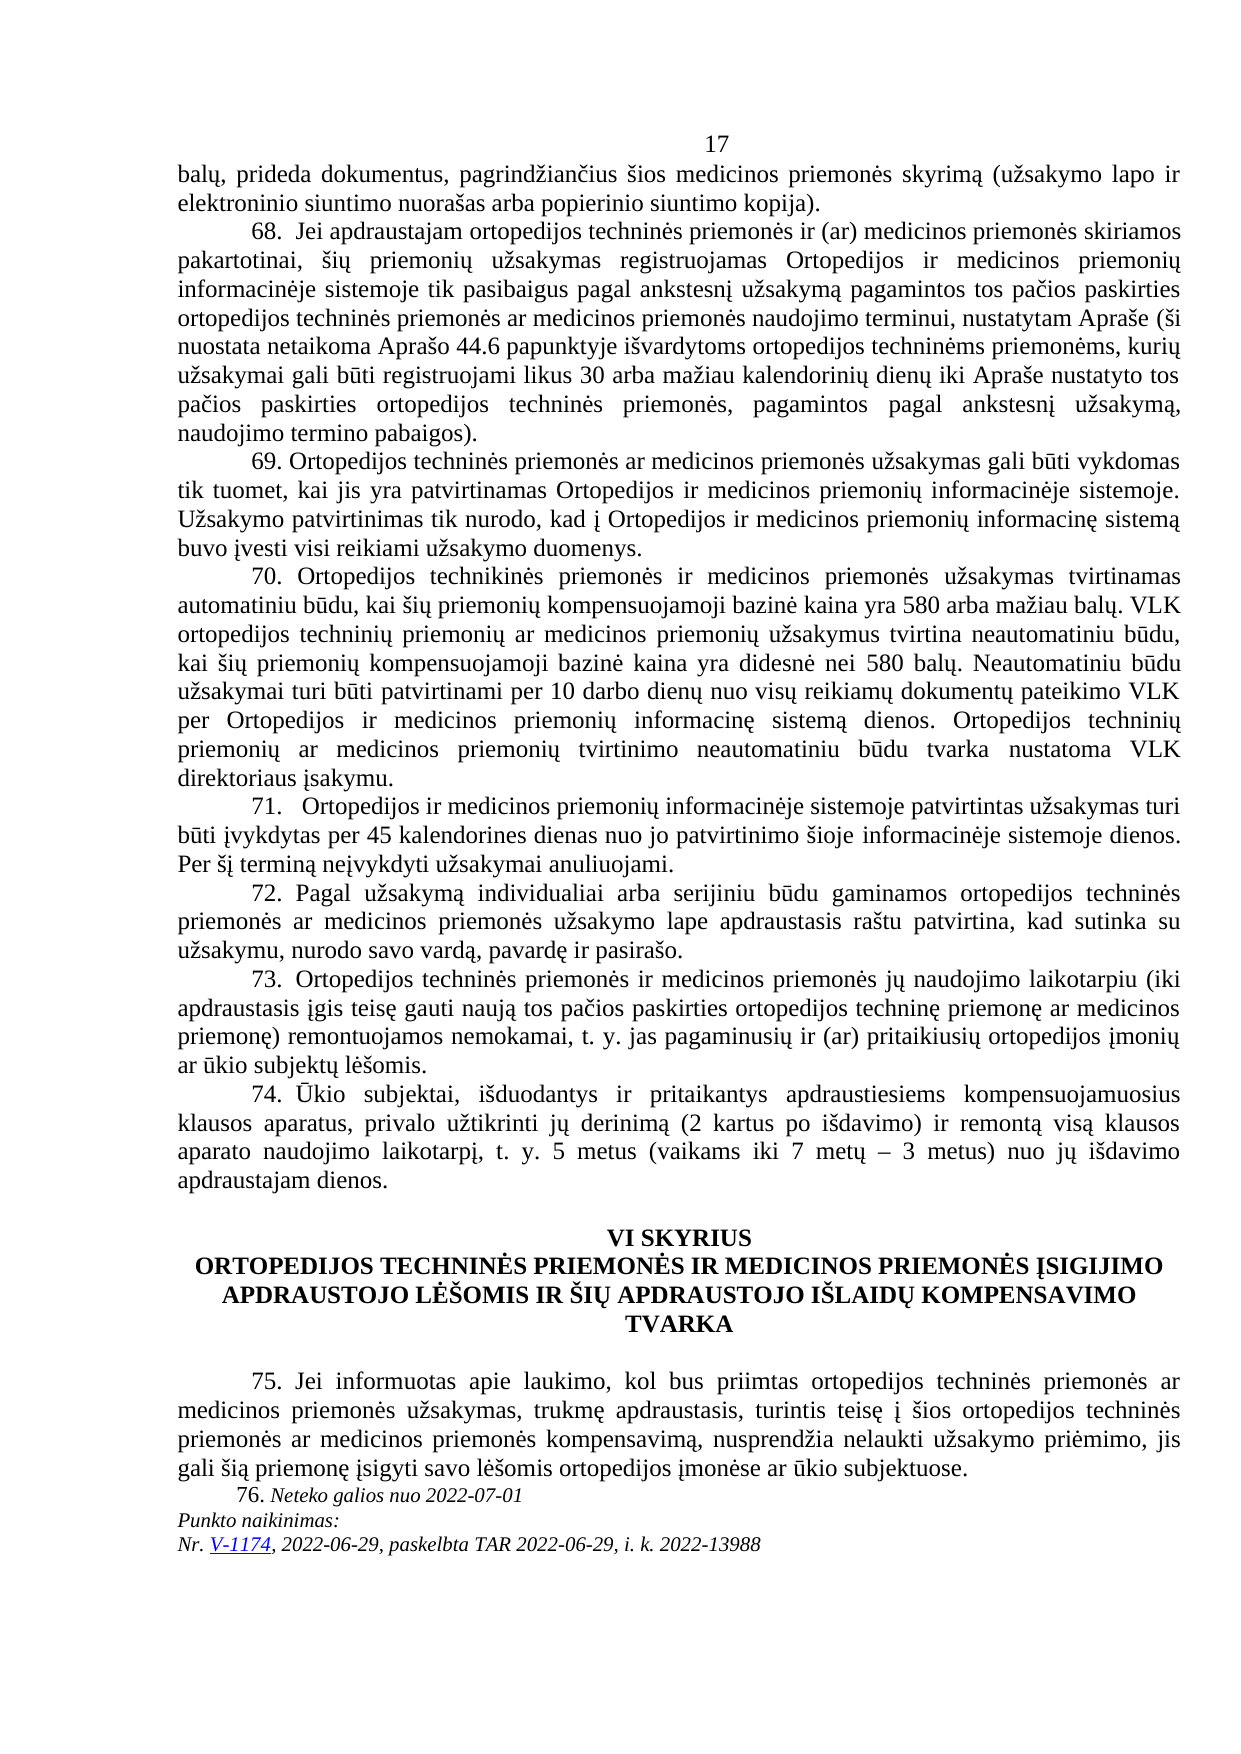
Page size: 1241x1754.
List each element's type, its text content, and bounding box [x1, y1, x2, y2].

text balų, prideda dokumentus, pagrindžiančius šios medicinos priemonės skyrimą (užsakymo lapo ir elektroninio siuntimo nuorašas arba popierinio siuntimo kopija). [177, 159, 1181, 216]
text 71. Ortopedijos ir medicinos priemonių informacinėje sistemoje patvirtintas užsakymas turi būti įvykdytas per 45 kalendorines dienas nuo jo patvirtinimo šioje informacinėje sistemoje dienos. Per šį terminą neįvykdyti užsakymai anuliuojami. [177, 791, 1181, 878]
text 68. Jei apdraustajam ortopedijos techninės priemonės ir (ar) medicinos priemonės skiriamos pakartotinai, šių priemonių užsakymas registruojamas Ortopedijos ir medicinos priemonių informacinėje sistemoje tik pasibaigus pagal ankstesnį užsakymą pagamintos tos pačios paskirties ortopedijos techninės priemonės ar medicinos priemonės naudojimo terminui, nustatytam Apraše (ši nuostata netaikoma Aprašo 44.6 papunktyje išvardytoms ortopedijos techninėms priemonėms, kurių užsakymai gali būti registruojami likus 30 arba mažiau kalendorinių dienų iki Apraše nustatyto tos pačios paskirties ortopedijos techninės priemonės, pagamintos pagal ankstesnį užsakymą, naudojimo termino pabaigos). [177, 216, 1181, 446]
text ORTOPEDIJOS TECHNINĖS PRIEMONĖS IR MEDICINOS PRIEMONĖS ĮSIGIJIMO APDRAUSTOJO LĖŠOMIS IR ŠIŲ APDRAUSTOJO IŠLAIDŲ KOMPENSAVIMO TVARKA [177, 1251, 1181, 1338]
text 70. Ortopedijos technikinės priemonės ir medicinos priemonės užsakymas tvirtinamas automatiniu būdu, kai šių priemonių kompensuojamoji bazinė kaina yra 580 arba mažiau balų. VLK ortopedijos techninių priemonių ar medicinos priemonių užsakymus tvirtina neautomatiniu būdu, kai šių priemonių kompensuojamoji bazinė kaina yra didesnė nei 580 balų. Neautomatiniu būdu užsakymai turi būti patvirtinami per 10 darbo dienų nuo visų reikiamų dokumentų pateikimo VLK per Ortopedijos ir medicinos priemonių informacinę sistemą dienos. Ortopedijos techninių priemonių ar medicinos priemonių tvirtinimo neautomatiniu būdu tvarka nustatoma VLK direktoriaus įsakymu. [177, 561, 1181, 791]
text 76. Neteko galios nuo 2022-07-01 [177, 1481, 1181, 1508]
text 74. Ūkio subjektai, išduodantys ir pritaikantys apdraustiesiems kompensuojamuosius klausos aparatus, privalo užtikrinti jų derinimą (2 kartus po išdavimo) ir remontą visą klausos aparato naudojimo laikotarpį, t. y. 5 metus (vaikams iki 7 metų – 3 metus) nuo jų išdavimo apdraustajam dienos. [177, 1079, 1181, 1194]
text 72. Pagal užsakymą individualiai arba serijiniu būdu gaminamos ortopedijos techninės priemonės ar medicinos priemonės užsakymo lape apdraustasis raštu patvirtina, kad sutinka su užsakymu, nurodo savo vardą, pavardę ir pasirašo. [177, 878, 1181, 964]
text Nr. V-1174, 2022-06-29, paskelbta TAR 2022-06-29, i. k. 2022-13988 [177, 1532, 1181, 1556]
text 73. Ortopedijos techninės priemonės ir medicinos priemonės jų naudojimo laikotarpiu (iki apdraustasis įgis teisę gauti naują tos pačios paskirties ortopedijos techninę priemonę ar medicinos priemonę) remontuojamos nemokamai, t. y. jas pagaminusių ir (ar) pritaikiusių ortopedijos įmonių ar ūkio subjektų lėšomis. [177, 964, 1181, 1079]
text VI SKYRIUS [177, 1223, 1181, 1251]
text 69. Ortopedijos techninės priemonės ar medicinos priemonės užsakymas gali būti vykdomas tik tuomet, kai jis yra patvirtinamas Ortopedijos ir medicinos priemonių informacinėje sistemoje. Užsakymo patvirtinimas tik nurodo, kad į Ortopedijos ir medicinos priemonių informacinę sistemą buvo įvesti visi reikiami užsakymo duomenys. [177, 446, 1181, 561]
text 75. Jei informuotas apie laukimo, kol bus priimtas ortopedijos techninės priemonės ar medicinos priemonės užsakymas, trukmę apdraustasis, turintis teisę į šios ortopedijos techninės priemonės ar medicinos priemonės kompensavimą, nusprendžia nelaukti užsakymo priėmimo, jis gali šią priemonę įsigyti savo lėšomis ortopedijos įmonėse ar ūkio subjektuose. [177, 1366, 1181, 1481]
text Punkto naikinimas: [177, 1508, 1181, 1532]
